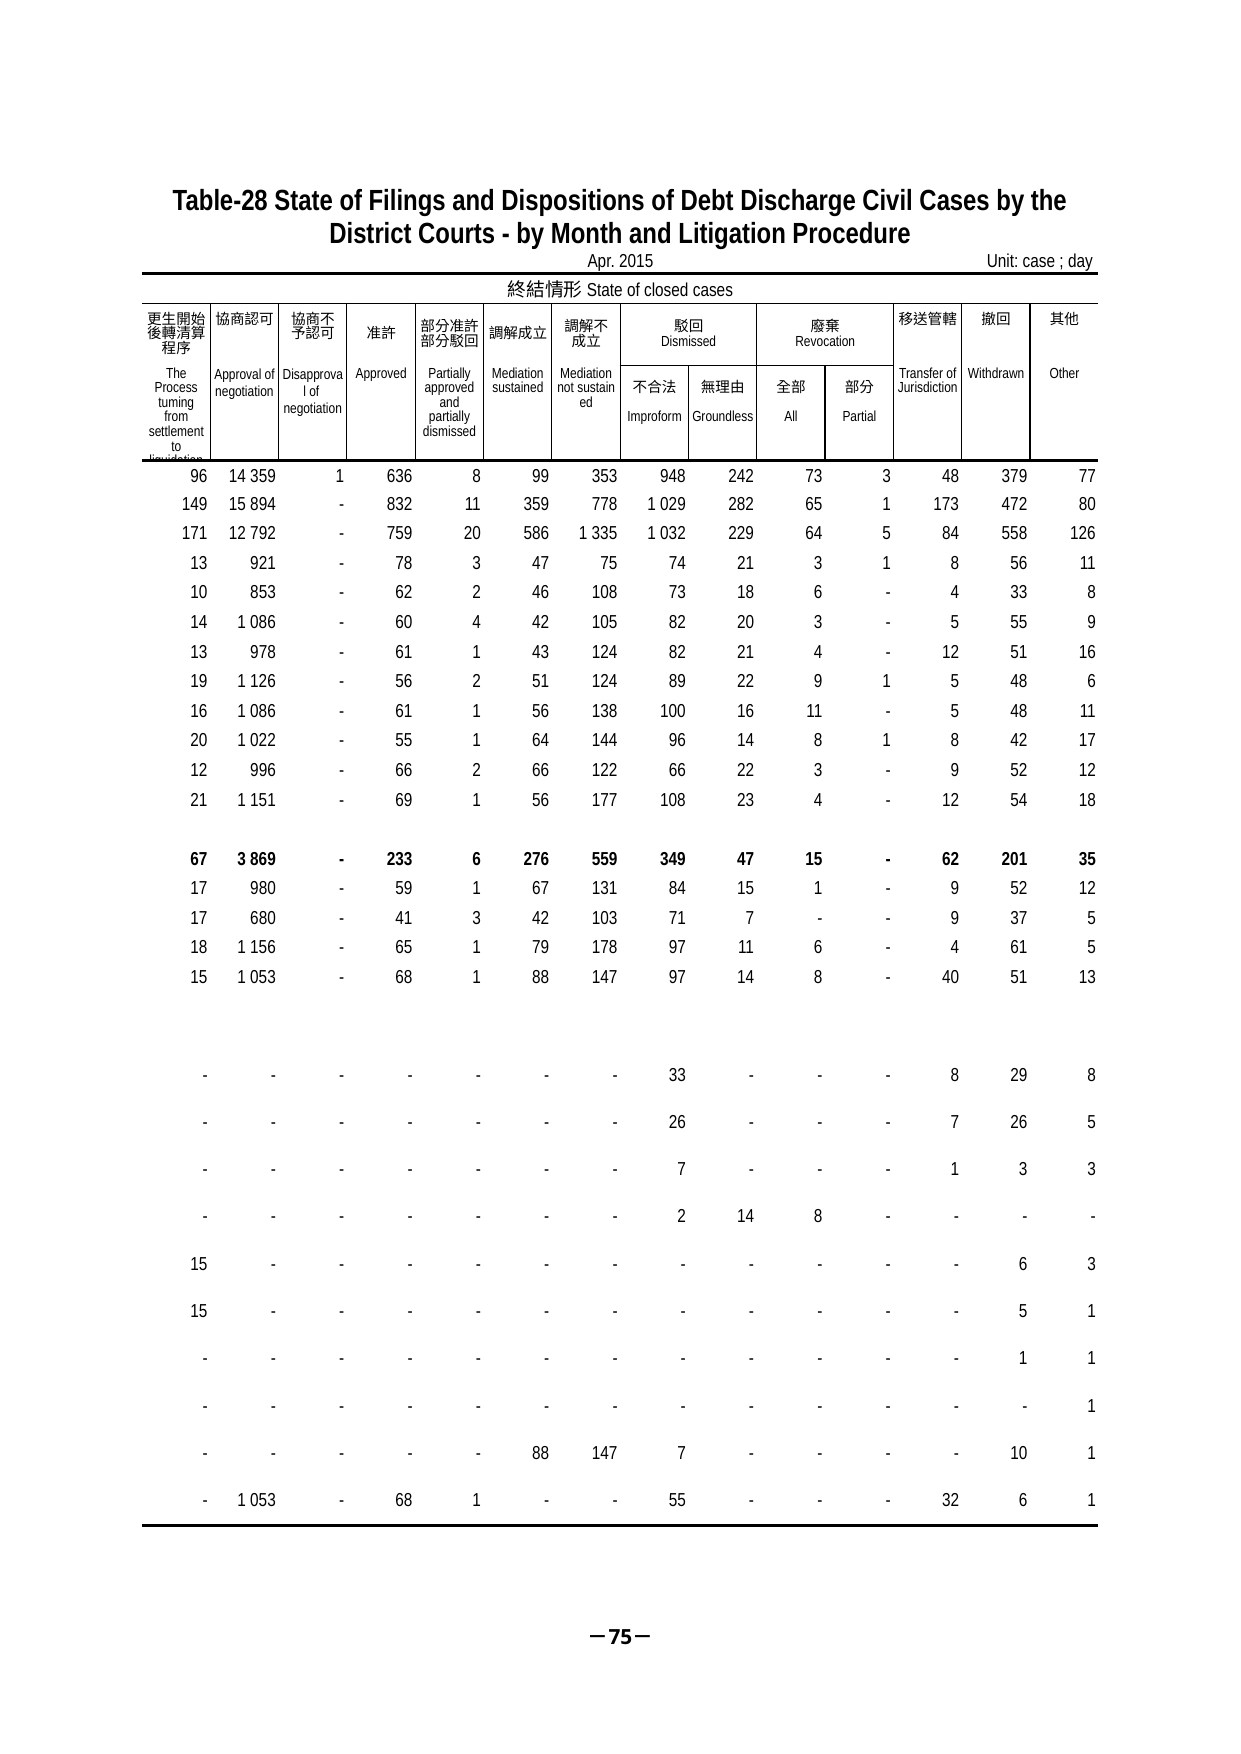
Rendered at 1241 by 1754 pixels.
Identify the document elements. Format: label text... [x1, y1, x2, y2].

table_cell - [415, 1240, 483, 1287]
table_cell 7 [620, 1145, 688, 1193]
table_cell Approved [347, 365, 415, 459]
table_cell - [825, 1098, 893, 1145]
table_cell 1 [825, 725, 893, 755]
table_cell 11 [757, 696, 825, 725]
table_cell - [142, 1145, 210, 1193]
table_cell 47 [688, 844, 757, 873]
table_cell 144 [552, 725, 620, 755]
table_cell 全部 All [757, 366, 824, 459]
table_cell 108 [552, 578, 620, 607]
table_cell 1 [415, 1476, 483, 1524]
table_cell 59 [347, 873, 415, 903]
table_cell 1 [415, 725, 483, 755]
table_cell - [552, 1193, 620, 1240]
table_cell - [415, 1382, 483, 1429]
table_cell 無理由 Groundless [689, 366, 756, 459]
table_cell 1 [1030, 1335, 1098, 1382]
table_cell - [142, 1429, 210, 1476]
table_cell - [688, 1429, 757, 1476]
table_cell 15 [142, 1287, 210, 1334]
table_cell 56 [484, 785, 552, 814]
table_cell 100 [620, 696, 688, 725]
table_cell 19 [142, 666, 210, 696]
table_cell 42 [484, 607, 552, 637]
table_cell - [825, 1287, 893, 1334]
table_cell - [825, 1051, 893, 1098]
table_cell - [279, 873, 347, 903]
table_cell 協商認可 [211, 304, 278, 365]
table_cell 41 [347, 903, 415, 932]
table_cell - [962, 1193, 1030, 1240]
table_cell 22 [688, 666, 757, 696]
table_cell 3 [757, 607, 825, 637]
table_cell 40 [893, 962, 962, 992]
table_cell 5 [825, 518, 893, 548]
table_cell Partially approved and partially dismissed [416, 365, 483, 459]
table_cell 108 [620, 785, 688, 814]
table_cell 1 126 [210, 666, 278, 696]
table_cell 15 [142, 962, 210, 992]
table_cell 14 [142, 607, 210, 637]
table_cell - [142, 1098, 210, 1145]
table_cell - [279, 962, 347, 992]
table_cell 122 [552, 755, 620, 784]
table_cell - [825, 1476, 893, 1524]
table_cell [893, 992, 962, 1021]
table_cell 8 [757, 725, 825, 755]
table_cell - [893, 1429, 962, 1476]
table_cell 51 [484, 666, 552, 696]
table_cell - [688, 1051, 757, 1098]
table_cell 64 [484, 725, 552, 755]
table_cell 1 156 [210, 933, 278, 962]
table_cell 13 [142, 548, 210, 577]
table_cell 12 [1030, 755, 1098, 784]
table_cell - [825, 962, 893, 992]
table_cell - [825, 785, 893, 814]
table_cell 147 [552, 962, 620, 992]
table_cell [484, 1021, 552, 1051]
table_cell - [825, 903, 893, 932]
table_cell - [279, 1476, 347, 1524]
table_cell - [484, 1193, 552, 1240]
table_cell 52 [962, 873, 1030, 903]
table_cell 14 [688, 1193, 757, 1240]
table_cell 20 [688, 607, 757, 637]
table_cell 3 [825, 462, 893, 489]
table_cell 20 [415, 518, 483, 548]
table_cell 55 [620, 1476, 688, 1524]
table_cell - [552, 1287, 620, 1334]
table_cell 178 [552, 933, 620, 962]
table_cell 61 [962, 933, 1030, 962]
table_cell 5 [893, 666, 962, 696]
table_cell 60 [347, 607, 415, 637]
table_cell 78 [347, 548, 415, 577]
text Apr. 2015 Unit: case ; day [148, 250, 1092, 272]
table_cell [757, 814, 825, 844]
table_cell 1 [893, 1145, 962, 1193]
table_cell - [210, 1098, 278, 1145]
table_cell [415, 814, 483, 844]
table_cell 48 [962, 696, 1030, 725]
table_cell - [484, 1382, 552, 1429]
table_cell 1 [1030, 1476, 1098, 1524]
table_cell 26 [620, 1098, 688, 1145]
table_cell 778 [552, 489, 620, 518]
table_cell 51 [962, 962, 1030, 992]
table_cell - [552, 1335, 620, 1382]
table_cell 171 [142, 518, 210, 548]
table_cell 73 [620, 578, 688, 607]
table_cell 更生開始後轉清算程序 [142, 304, 210, 365]
table_cell 1 [825, 489, 893, 518]
table_cell 353 [552, 462, 620, 489]
table_cell [893, 814, 962, 844]
table_cell Mediation sustained [484, 365, 551, 459]
table_cell 6 [962, 1240, 1030, 1287]
table_cell [142, 1021, 210, 1051]
table_cell 21 [688, 548, 757, 577]
table_cell 協商不 予認可 [279, 304, 346, 365]
table_cell 66 [484, 755, 552, 784]
table_cell - [279, 1051, 347, 1098]
table_cell - [347, 1240, 415, 1287]
table_cell 131 [552, 873, 620, 903]
table_cell 33 [620, 1051, 688, 1098]
table_cell 96 [142, 462, 210, 489]
table_cell 17 [142, 873, 210, 903]
table_cell 349 [620, 844, 688, 873]
table_cell [962, 992, 1030, 1021]
table_cell [210, 814, 278, 844]
table_cell 1 086 [210, 696, 278, 725]
table_cell - [825, 873, 893, 903]
table_cell - [825, 844, 893, 873]
table_cell - [757, 1382, 825, 1429]
table_cell 12 [893, 785, 962, 814]
table_cell 229 [688, 518, 757, 548]
table_cell - [279, 518, 347, 548]
table_cell 3 [1030, 1240, 1098, 1287]
table_cell Other [1031, 365, 1098, 459]
table_cell 6 [757, 578, 825, 607]
table_cell [552, 992, 620, 1021]
table_cell 4 [893, 933, 962, 962]
table_cell - [279, 725, 347, 755]
table_cell 37 [962, 903, 1030, 932]
table_cell 48 [962, 666, 1030, 696]
table_cell 48 [893, 462, 962, 489]
table_cell 42 [962, 725, 1030, 755]
table_cell - [484, 1145, 552, 1193]
table_cell 379 [962, 462, 1030, 489]
table_cell Mediation not sustained [552, 365, 620, 459]
table_cell 71 [620, 903, 688, 932]
table_cell 12 792 [210, 518, 278, 548]
table_cell 6 [757, 933, 825, 962]
table_cell 撤回 [962, 304, 1029, 365]
table_cell - [279, 755, 347, 784]
table_cell - [210, 1382, 278, 1429]
table_cell 65 [757, 489, 825, 518]
table_cell - [279, 696, 347, 725]
table_cell - [484, 1051, 552, 1098]
table_cell - [620, 1382, 688, 1429]
table_header 終結情形 State of closed cases [142, 275, 1098, 303]
table_cell 47 [484, 548, 552, 577]
table_cell 1 [415, 873, 483, 903]
table_cell 部分准許部分駁回 [416, 304, 483, 365]
table_cell 13 [1030, 962, 1098, 992]
table_cell 廢棄 Revocation [757, 304, 893, 365]
table_cell 472 [962, 489, 1030, 518]
table_cell 1 [1030, 1382, 1098, 1429]
table_cell - [962, 1382, 1030, 1429]
table_cell [552, 1021, 620, 1051]
table_cell 14 359 [210, 462, 278, 489]
table_cell 10 [142, 578, 210, 607]
table_cell - [279, 933, 347, 962]
table_cell 2 [620, 1193, 688, 1240]
table_cell - [347, 1051, 415, 1098]
table_cell - [893, 1382, 962, 1429]
table_cell - [347, 1193, 415, 1240]
table_cell - [552, 1145, 620, 1193]
table_cell 3 [415, 548, 483, 577]
table_cell - [279, 1145, 347, 1193]
table_cell - [279, 607, 347, 637]
table_cell 1 [1030, 1429, 1098, 1476]
table_cell - [893, 1287, 962, 1334]
text Table-28 State of Filings and Dispositions of Debt Discharge Civil Cases by the District Courts - by Month and Litigation Procedure [148, 183, 1092, 250]
table_cell 8 [757, 1193, 825, 1240]
table_cell 32 [893, 1476, 962, 1524]
table_cell 42 [484, 903, 552, 932]
table_cell 1 151 [210, 785, 278, 814]
table_cell - [825, 637, 893, 666]
table_cell [757, 992, 825, 1021]
table_cell - [552, 1051, 620, 1098]
table_cell 978 [210, 637, 278, 666]
table_cell 75 [552, 548, 620, 577]
table_cell 8 [893, 548, 962, 577]
table_cell 103 [552, 903, 620, 932]
table_cell - [757, 1240, 825, 1287]
table_cell - [142, 1476, 210, 1524]
table_cell 636 [347, 462, 415, 489]
table_cell 56 [484, 696, 552, 725]
table_cell 15 [142, 1240, 210, 1287]
table_cell 17 [1030, 725, 1098, 755]
table_cell 52 [962, 755, 1030, 784]
table_cell - [620, 1240, 688, 1287]
table_cell 8 [893, 725, 962, 755]
table_cell 84 [893, 518, 962, 548]
table_cell 61 [347, 696, 415, 725]
table_cell - [825, 755, 893, 784]
table_cell 1 053 [210, 962, 278, 992]
table_cell - [825, 696, 893, 725]
table_cell [279, 1021, 347, 1051]
table_cell 359 [484, 489, 552, 518]
table_cell 9 [757, 666, 825, 696]
table_cell - [347, 1335, 415, 1382]
table_cell 97 [620, 962, 688, 992]
table_cell 2 [415, 755, 483, 784]
table_cell [1030, 992, 1098, 1021]
table_cell - [210, 1051, 278, 1098]
table_cell 14 [688, 725, 757, 755]
table_cell 8 [757, 962, 825, 992]
table_cell [825, 992, 893, 1021]
table_cell 80 [1030, 489, 1098, 518]
table_cell - [825, 1193, 893, 1240]
table_cell 1 [757, 873, 825, 903]
table_cell 62 [893, 844, 962, 873]
table_cell 82 [620, 607, 688, 637]
table_cell 23 [688, 785, 757, 814]
table_cell 56 [962, 548, 1030, 577]
table_cell 8 [415, 462, 483, 489]
table_cell - [688, 1335, 757, 1382]
table_cell - [347, 1382, 415, 1429]
table_cell - [347, 1287, 415, 1334]
table_cell 1 [415, 785, 483, 814]
table_cell 2 [415, 666, 483, 696]
table_cell 559 [552, 844, 620, 873]
table_cell [415, 1021, 483, 1051]
table_cell - [279, 578, 347, 607]
table_cell - [825, 1240, 893, 1287]
table_cell 11 [1030, 548, 1098, 577]
table_cell 921 [210, 548, 278, 577]
table_cell 66 [620, 755, 688, 784]
table_cell 89 [620, 666, 688, 696]
table_cell 8 [1030, 578, 1098, 607]
table_cell 4 [893, 578, 962, 607]
table_cell 65 [347, 933, 415, 962]
table_cell - [415, 1051, 483, 1098]
table_cell - [210, 1335, 278, 1382]
table_cell - [825, 933, 893, 962]
table_cell 5 [1030, 903, 1098, 932]
table_cell [347, 814, 415, 844]
table_cell 11 [1030, 696, 1098, 725]
table_cell 680 [210, 903, 278, 932]
table_cell - [415, 1098, 483, 1145]
table_cell - [279, 489, 347, 518]
table_cell 1 022 [210, 725, 278, 755]
table_cell - [757, 1476, 825, 1524]
table_cell - [279, 666, 347, 696]
table_cell [962, 814, 1030, 844]
table_cell - [757, 1098, 825, 1145]
table_cell 99 [484, 462, 552, 489]
table_cell 74 [620, 548, 688, 577]
table_cell - [688, 1382, 757, 1429]
table_cell [415, 992, 483, 1021]
table_cell - [688, 1098, 757, 1145]
table_cell - [757, 1335, 825, 1382]
table_cell 部分 Partial [826, 366, 893, 459]
table_cell 173 [893, 489, 962, 518]
table_cell [688, 1021, 757, 1051]
table_cell 54 [962, 785, 1030, 814]
table_cell - [415, 1193, 483, 1240]
table_cell 4 [757, 637, 825, 666]
table_cell 97 [620, 933, 688, 962]
table_cell 調解成立 [484, 304, 551, 365]
table_cell [1030, 814, 1098, 844]
table_cell 759 [347, 518, 415, 548]
table_cell 1 335 [552, 518, 620, 548]
table_cell Approval of negotiation [211, 365, 278, 459]
table_cell [142, 992, 210, 1021]
table_cell - [688, 1287, 757, 1334]
table_cell [347, 1021, 415, 1051]
table_cell 1 [415, 696, 483, 725]
table_cell - [279, 785, 347, 814]
table_cell 7 [688, 903, 757, 932]
table_cell 9 [893, 755, 962, 784]
table_cell 77 [1030, 462, 1098, 489]
table_cell 准許 [347, 304, 415, 365]
table_cell - [552, 1098, 620, 1145]
table_cell 15 894 [210, 489, 278, 518]
table_cell 26 [962, 1098, 1030, 1145]
table_cell 84 [620, 873, 688, 903]
table_cell - [279, 1382, 347, 1429]
table_cell 14 [688, 962, 757, 992]
table_cell 駁回 Dismissed [621, 304, 756, 365]
table_cell 3 [962, 1145, 1030, 1193]
table_cell 67 [484, 873, 552, 903]
table_cell 64 [757, 518, 825, 548]
table_cell - [825, 578, 893, 607]
table_cell - [1030, 1193, 1098, 1240]
table_cell 16 [688, 696, 757, 725]
table_cell [688, 992, 757, 1021]
table_cell - [210, 1429, 278, 1476]
table_cell 242 [688, 462, 757, 489]
table_cell 996 [210, 755, 278, 784]
table_cell 2 [415, 578, 483, 607]
table_cell - [347, 1098, 415, 1145]
table_cell 16 [1030, 637, 1098, 666]
table_cell [210, 992, 278, 1021]
table_cell 282 [688, 489, 757, 518]
table_cell 177 [552, 785, 620, 814]
table_cell 6 [415, 844, 483, 873]
table_cell - [825, 1382, 893, 1429]
table_cell 1 [1030, 1287, 1098, 1334]
table_cell 3 [757, 755, 825, 784]
table_cell 1 [825, 666, 893, 696]
table_cell 21 [142, 785, 210, 814]
table_cell 6 [1030, 666, 1098, 696]
table_cell 980 [210, 873, 278, 903]
table_cell 62 [347, 578, 415, 607]
table_cell - [757, 1145, 825, 1193]
table_cell - [415, 1429, 483, 1476]
table_cell [825, 1021, 893, 1051]
table_cell 5 [1030, 933, 1098, 962]
table_cell - [484, 1098, 552, 1145]
table_cell 276 [484, 844, 552, 873]
table_cell 201 [962, 844, 1030, 873]
table_cell 12 [1030, 873, 1098, 903]
table_cell - [688, 1476, 757, 1524]
table_cell - [279, 844, 347, 873]
table_cell 67 [142, 844, 210, 873]
table_cell 12 [893, 637, 962, 666]
table_cell 147 [552, 1429, 620, 1476]
table_cell 12 [142, 755, 210, 784]
table_cell 55 [347, 725, 415, 755]
table_cell - [415, 1145, 483, 1193]
table_cell 61 [347, 637, 415, 666]
table_cell 5 [893, 607, 962, 637]
table_cell [210, 1021, 278, 1051]
table_cell 8 [1030, 1051, 1098, 1098]
table_cell 66 [347, 755, 415, 784]
table_cell - [484, 1335, 552, 1382]
table_cell - [210, 1145, 278, 1193]
table_cell [279, 992, 347, 1021]
table_cell 149 [142, 489, 210, 518]
table_cell - [688, 1145, 757, 1193]
table_cell 5 [1030, 1098, 1098, 1145]
table_cell 51 [962, 637, 1030, 666]
table_cell 558 [962, 518, 1030, 548]
table_cell - [552, 1382, 620, 1429]
table_cell 9 [893, 903, 962, 932]
table_cell [757, 1021, 825, 1051]
table_cell 69 [347, 785, 415, 814]
table_cell 10 [962, 1429, 1030, 1476]
table_cell 948 [620, 462, 688, 489]
table_cell [279, 814, 347, 844]
table_cell - [279, 1287, 347, 1334]
table_cell - [279, 1098, 347, 1145]
table_cell - [142, 1382, 210, 1429]
table_cell - [347, 1429, 415, 1476]
table_cell [688, 814, 757, 844]
table_cell 9 [1030, 607, 1098, 637]
table_cell 8 [893, 1051, 962, 1098]
table_cell - [757, 1287, 825, 1334]
table_cell 11 [688, 933, 757, 962]
table_cell 29 [962, 1051, 1030, 1098]
table_cell - [279, 548, 347, 577]
table_cell - [757, 1429, 825, 1476]
table_cell - [279, 1335, 347, 1382]
table_cell 11 [415, 489, 483, 518]
table_cell - [484, 1240, 552, 1287]
table_cell 其他 [1031, 304, 1098, 365]
table_cell - [893, 1335, 962, 1382]
table_cell 88 [484, 962, 552, 992]
table_cell 1 086 [210, 607, 278, 637]
table_cell 7 [893, 1098, 962, 1145]
table_cell - [279, 1429, 347, 1476]
table_cell 124 [552, 637, 620, 666]
table_cell 3 [415, 903, 483, 932]
table_cell - [210, 1287, 278, 1334]
table_cell - [825, 1429, 893, 1476]
table_cell 18 [1030, 785, 1098, 814]
table_cell 88 [484, 1429, 552, 1476]
table_cell - [142, 1335, 210, 1382]
table_cell 7 [620, 1429, 688, 1476]
table_cell 46 [484, 578, 552, 607]
table_cell - [620, 1335, 688, 1382]
table_cell [620, 1021, 688, 1051]
table_cell 853 [210, 578, 278, 607]
table_cell 68 [347, 1476, 415, 1524]
table_cell - [893, 1193, 962, 1240]
table_cell 105 [552, 607, 620, 637]
table_cell 73 [757, 462, 825, 489]
table_cell 17 [142, 903, 210, 932]
table_cell Transfer of Jurisdiction [894, 365, 961, 459]
table_cell 96 [620, 725, 688, 755]
table_cell [347, 992, 415, 1021]
table_cell - [620, 1287, 688, 1334]
table_cell [484, 814, 552, 844]
table_cell 1 053 [210, 1476, 278, 1524]
table_cell 調解不 成立 [552, 304, 620, 365]
table_cell - [279, 1240, 347, 1287]
table_cell [484, 992, 552, 1021]
table_cell 43 [484, 637, 552, 666]
table_cell 15 [757, 844, 825, 873]
table_cell 16 [142, 696, 210, 725]
table_cell 3 [1030, 1145, 1098, 1193]
table_cell [620, 992, 688, 1021]
table_cell - [347, 1145, 415, 1193]
table_cell - [484, 1287, 552, 1334]
table_cell 124 [552, 666, 620, 696]
table_cell 1 [962, 1335, 1030, 1382]
table_cell - [142, 1051, 210, 1098]
table_cell - [552, 1476, 620, 1524]
table_cell - [757, 1051, 825, 1098]
table_cell 15 [688, 873, 757, 903]
table_cell 233 [347, 844, 415, 873]
table_cell 56 [347, 666, 415, 696]
table_cell 1 [415, 962, 483, 992]
table_cell - [688, 1240, 757, 1287]
table_cell - [757, 903, 825, 932]
table_cell 5 [893, 696, 962, 725]
table_cell 移送管轄 [894, 304, 961, 365]
table_cell - [279, 903, 347, 932]
table_cell 586 [484, 518, 552, 548]
table_cell The Process tuming from settlement to liquidation [142, 365, 210, 459]
table_cell - [415, 1287, 483, 1334]
table_cell [962, 1021, 1030, 1051]
table_cell 3 869 [210, 844, 278, 873]
table_cell Disapproval of negotiation [279, 365, 346, 459]
table_cell [825, 814, 893, 844]
table_cell 18 [688, 578, 757, 607]
table_cell 832 [347, 489, 415, 518]
table_cell 20 [142, 725, 210, 755]
table_cell 82 [620, 637, 688, 666]
table_cell 13 [142, 637, 210, 666]
table_cell - [893, 1240, 962, 1287]
table_cell [1030, 1021, 1098, 1051]
table_cell 138 [552, 696, 620, 725]
table_cell 9 [893, 873, 962, 903]
table_cell - [210, 1193, 278, 1240]
table_cell [620, 814, 688, 844]
table_cell - [484, 1476, 552, 1524]
table_cell - [279, 637, 347, 666]
table_cell [142, 814, 210, 844]
table_cell 21 [688, 637, 757, 666]
table_cell 1 [415, 637, 483, 666]
table_cell 5 [962, 1287, 1030, 1334]
table_cell 79 [484, 933, 552, 962]
table_cell 1 032 [620, 518, 688, 548]
table_cell 不合法 Improform [621, 366, 688, 459]
table_cell [552, 814, 620, 844]
table_cell 33 [962, 578, 1030, 607]
table_cell 35 [1030, 844, 1098, 873]
table_cell 4 [415, 607, 483, 637]
table_cell 1 [279, 462, 347, 489]
table_cell 22 [688, 755, 757, 784]
table_cell 1 [825, 548, 893, 577]
table_cell - [142, 1193, 210, 1240]
table_cell - [279, 1193, 347, 1240]
table_cell 6 [962, 1476, 1030, 1524]
table_cell 68 [347, 962, 415, 992]
table_cell - [825, 1145, 893, 1193]
table_cell Withdrawn [962, 365, 1029, 459]
table_cell 18 [142, 933, 210, 962]
table_cell - [825, 607, 893, 637]
table_cell - [210, 1240, 278, 1287]
table_cell - [552, 1240, 620, 1287]
table_cell [893, 1021, 962, 1051]
table_cell - [415, 1335, 483, 1382]
table_cell 4 [757, 785, 825, 814]
table_cell 1 [415, 933, 483, 962]
table_cell 3 [757, 548, 825, 577]
table_cell 55 [962, 607, 1030, 637]
table_cell 126 [1030, 518, 1098, 548]
table_cell - [825, 1335, 893, 1382]
table_cell 1 029 [620, 489, 688, 518]
